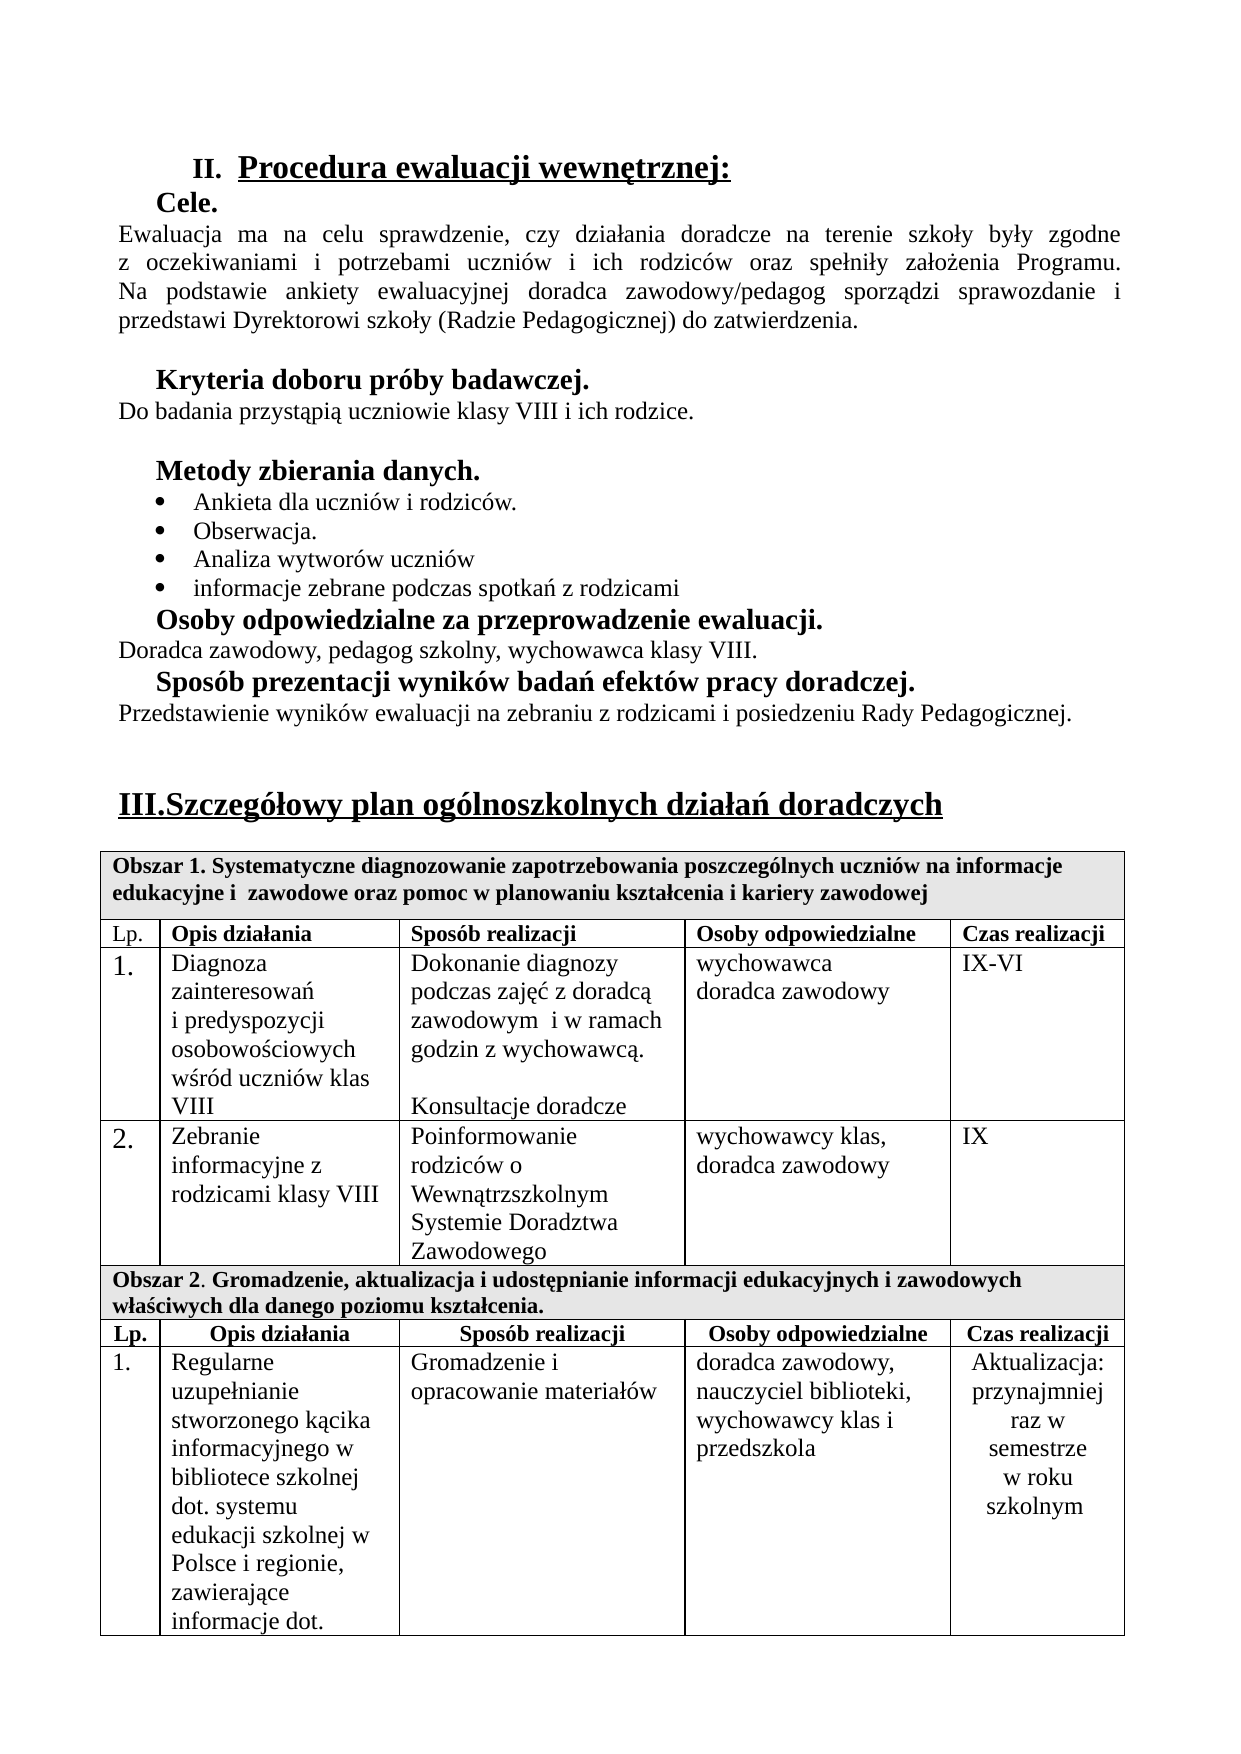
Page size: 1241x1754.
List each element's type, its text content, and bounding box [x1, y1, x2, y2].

table_cell Sposób realizacji [400, 1320, 684, 1346]
table_cell Aktualizacja: przynajmniej raz w semestrze w roku szkolnym [951, 1347, 1124, 1635]
text Do badania przystąpią uczniowie klasy VIII i ich rodzice. [118, 396, 1122, 425]
table_cell Poinformowanie rodziców o Wewnątrzszkolnym Systemie Doradztwa Zawodowego [400, 1121, 684, 1265]
table_cell Sposób realizacji [400, 920, 684, 947]
table_cell Regularne uzupełnianie stworzonego kącika informacyjnego w bibliotece szkolnej dot. systemu edukacji szkolnej w Polsce i regionie, zawierające informacje dot. [161, 1347, 399, 1635]
table_cell doradca zawodowy, nauczyciel biblioteki, wychowawcy klas i przedszkola [686, 1347, 950, 1635]
table_cell Opis działania [161, 1320, 399, 1346]
text Sposób prezentacji wyników badań efektów pracy doradczej. [156, 664, 1122, 698]
table_cell Czas realizacji [951, 920, 1124, 947]
table_cell wychowawcy klas, doradca zawodowy [686, 1121, 950, 1265]
table_cell Diagnoza zainteresowań i predyspozycji osobowościowych wśród uczniów klas VIII [161, 948, 399, 1120]
table_header Obszar 1. Systematyczne diagnozowanie zapotrzebowania poszczególnych uczniów na informacje edukacyjne i zawodowe oraz pomoc w planowaniu kształcenia i kariery zawodowej [101, 852, 1124, 919]
table_cell Lp. [101, 920, 159, 947]
list informacje zebrane podczas spotkań z rodzicami [156, 573, 1122, 602]
table_cell Lp. [101, 1320, 159, 1346]
table_cell Opis działania [161, 920, 399, 947]
text Osoby odpowiedzialne za przeprowadzenie ewaluacji. [156, 602, 1122, 636]
table_cell Czas realizacji [951, 1320, 1124, 1346]
text Metody zbierania danych. [156, 453, 1122, 487]
table_cell Osoby odpowiedzialne [686, 1320, 950, 1346]
table_cell 1. [101, 948, 159, 1120]
table_cell IX [951, 1121, 1124, 1265]
text Kryteria doboru próby badawczej. [156, 362, 1122, 396]
table_cell Zebranie informacyjne z rodzicami klasy VIII [161, 1121, 399, 1265]
table_cell Obszar 2. Gromadzenie, aktualizacja i udostępnianie informacji edukacyjnych i zawodowych właściwych dla danego poziomu kształcenia. [101, 1266, 1124, 1319]
text Ewaluacja ma na celu sprawdzenie, czy działania doradcze na terenie szkoły były zgodne z oczekiwaniami i potrzebami uczniów i ich rodziców oraz spełniły założenia Programu. Na podstawie ankiety ewaluacyjnej doradca zawodowy/pedagog sporządzi sprawozdanie i przedstawi Dyrektorowi szkoły (Radzie Pedagogicznej) do zatwierdzenia. [118, 219, 1122, 334]
list Ankieta dla uczniów i rodziców. [156, 487, 1122, 516]
list Analiza wytworów uczniów [156, 544, 1122, 573]
text Cele. [156, 185, 1122, 219]
list Obserwacja. [156, 516, 1122, 544]
text II. Procedura ewaluacji wewnętrznej: [192, 147, 1122, 185]
table_cell IX-VI [951, 948, 1124, 1120]
text Przedstawienie wyników ewaluacji na zebraniu z rodzicami i posiedzeniu Rady Pedagogicznej. [118, 698, 1122, 727]
table_cell 2. [101, 1121, 159, 1265]
text Doradca zawodowy, pedagog szkolny, wychowawca klasy VIII. [118, 636, 1122, 664]
table_cell Gromadzenie i opracowanie materiałów [400, 1347, 684, 1635]
text III.Szczegółowy plan ogólnoszkolnych działań doradczych [118, 784, 1122, 822]
table_cell wychowawca doradca zawodowy [686, 948, 950, 1120]
table_cell Osoby odpowiedzialne [686, 920, 950, 947]
table_cell Dokonanie diagnozy podczas zajęć z doradcą zawodowym i w ramach godzin z wychowawcą. Konsultacje doradcze [400, 948, 684, 1120]
table_cell 1. [101, 1347, 159, 1635]
